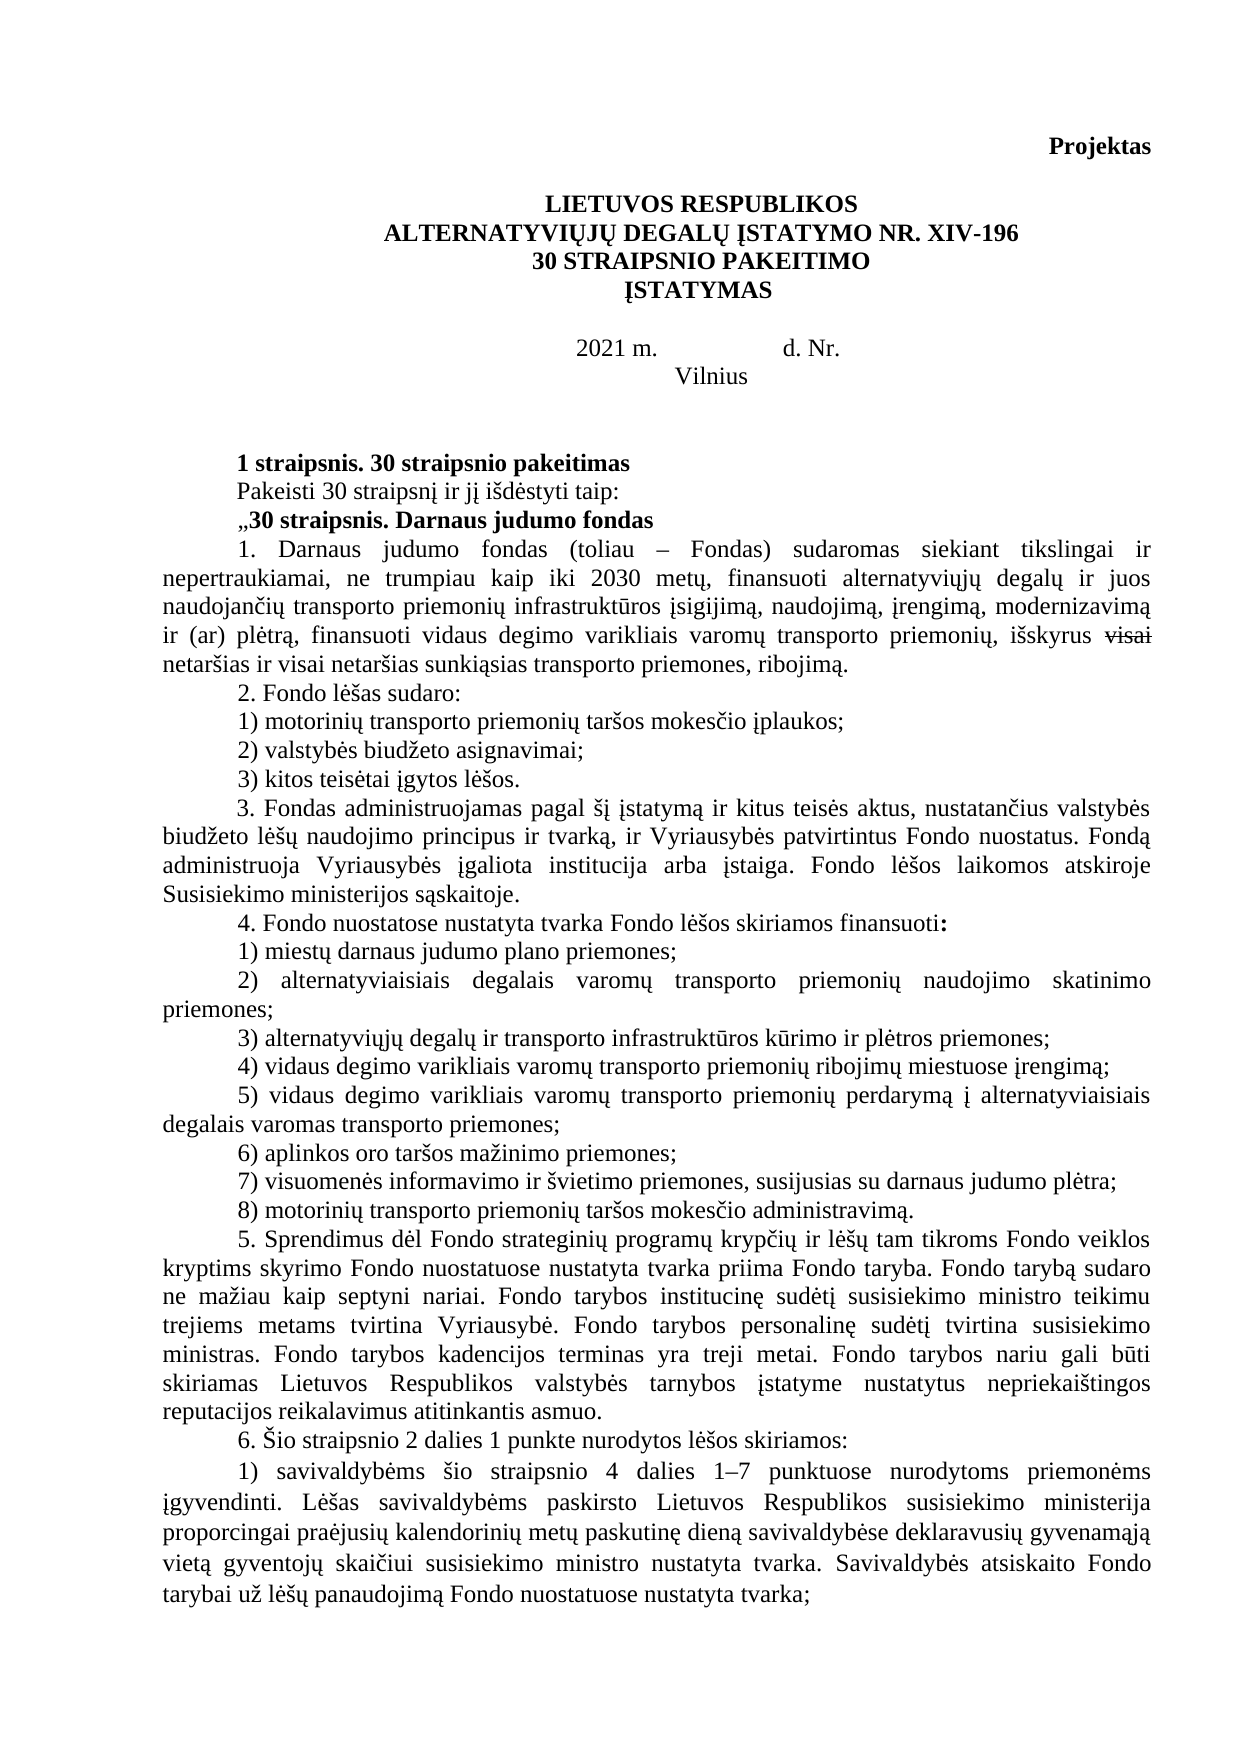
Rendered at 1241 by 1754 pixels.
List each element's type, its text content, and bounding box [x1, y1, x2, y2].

text Vilnius [162, 361, 1240, 390]
text 3) kitos teisėtai įgytos lėšos. [162, 764, 1152, 793]
text Pakeisti 30 straipsnį ir jį išdėstyti taip: [162, 476, 1240, 505]
text 1 straipsnis. 30 straipsnio pakeitimas [162, 448, 1240, 476]
text 2. Fondo lėšas sudaro: [162, 678, 1152, 706]
text „30 straipsnis. Darnaus judumo fondas [162, 505, 1152, 534]
text 8) motorinių transporto priemonių taršos mokesčio administravimą. [162, 1195, 1152, 1224]
text 30 STRAIPSNIO PAKEITIMO [162, 246, 1152, 275]
text 1) motorinių transporto priemonių taršos mokesčio įplaukos; [162, 706, 1152, 735]
text ĮSTATYMAS [162, 275, 1152, 304]
text 6) aplinkos oro taršos mažinimo priemones; [162, 1138, 1152, 1166]
text 7) visuomenės informavimo ir švietimo priemones, susijusias su darnaus judumo plėtra; [162, 1166, 1152, 1195]
text ALTERNATYVIŲJŲ DEGALŲ ĮSTATYMO NR. XIV-196 [162, 218, 1152, 246]
text 1) miestų darnaus judumo plano priemones; [162, 936, 1152, 965]
text 2021 m. d. Nr. [162, 333, 1240, 361]
text 6. Šio straipsnio 2 dalies 1 punkte nurodytos lėšos skiriamos: [162, 1425, 1152, 1454]
text 2) alternatyviaisiais degalais varomų transporto priemonių naudojimo skatinimo priemones; [162, 965, 1152, 1023]
text Projektas [1048, 131, 1167, 160]
text 1. Darnaus judumo fondas (toliau – Fondas) sudaromas siekiant tikslingai ir nepertraukiamai, ne trumpiau kaip iki 2030 metų, finansuoti alternatyviųjų degalų ir juos naudojančių transporto priemonių infrastruktūros įsigijimą, naudojimą, įrengimą, modernizavimą ir (ar) plėtrą, finansuoti vidaus degimo varikliais varomų transporto priemonių, išskyrus visai netaršias ir visai netaršias sunkiąsias transporto priemones, ribojimą. [162, 534, 1152, 678]
text 1) savivaldybėms šio straipsnio 4 dalies 1–7 punktuose nurodytoms priemonėms įgyvendinti. Lėšas savivaldybėms paskirsto Lietuvos Respublikos susisiekimo ministerija proporcingai praėjusių kalendorinių metų paskutinę dieną savivaldybėse deklaravusių gyvenamąją vietą gyventojų skaičiui susisiekimo ministro nustatyta tvarka. Savivaldybės atsiskaito Fondo tarybai už lėšų panaudojimą Fondo nuostatuose nustatyta tvarka; [162, 1456, 1152, 1607]
text 3) alternatyviųjų degalų ir transporto infrastruktūros kūrimo ir plėtros priemones; [162, 1023, 1152, 1051]
text LIETUVOS RESPUBLIKOS [162, 189, 1152, 218]
text 4) vidaus degimo varikliais varomų transporto priemonių ribojimų miestuose įrengimą; [162, 1051, 1152, 1080]
text 5) vidaus degimo varikliais varomų transporto priemonių perdarymą į alternatyviaisiais degalais varomas transporto priemones; [162, 1080, 1152, 1138]
text 4. Fondo nuostatose nustatyta tvarka Fondo lėšos skiriamos finansuoti: [162, 908, 1152, 936]
text 5. Sprendimus dėl Fondo strateginių programų krypčių ir lėšų tam tikroms Fondo veiklos kryptims skyrimo Fondo nuostatuose nustatyta tvarka priima Fondo taryba. Fondo tarybą sudaro ne mažiau kaip septyni nariai. Fondo tarybos institucinę sudėtį susisiekimo ministro teikimu trejiems metams tvirtina Vyriausybė. Fondo tarybos personalinę sudėtį tvirtina susisiekimo ministras. Fondo tarybos kadencijos terminas yra treji metai. Fondo tarybos nariu gali būti skiriamas Lietuvos Respublikos valstybės tarnybos įstatyme nustatytus nepriekaištingos reputacijos reikalavimus atitinkantis asmuo. [162, 1224, 1152, 1425]
text 3. Fondas administruojamas pagal šį įstatymą ir kitus teisės aktus, nustatančius valstybės biudžeto lėšų naudojimo principus ir tvarką, ir Vyriausybės patvirtintus Fondo nuostatus. Fondą administruoja Vyriausybės įgaliota institucija arba įstaiga. Fondo lėšos laikomos atskiroje Susisiekimo ministerijos sąskaitoje. [162, 793, 1152, 908]
text 2) valstybės biudžeto asignavimai; [162, 735, 1152, 764]
